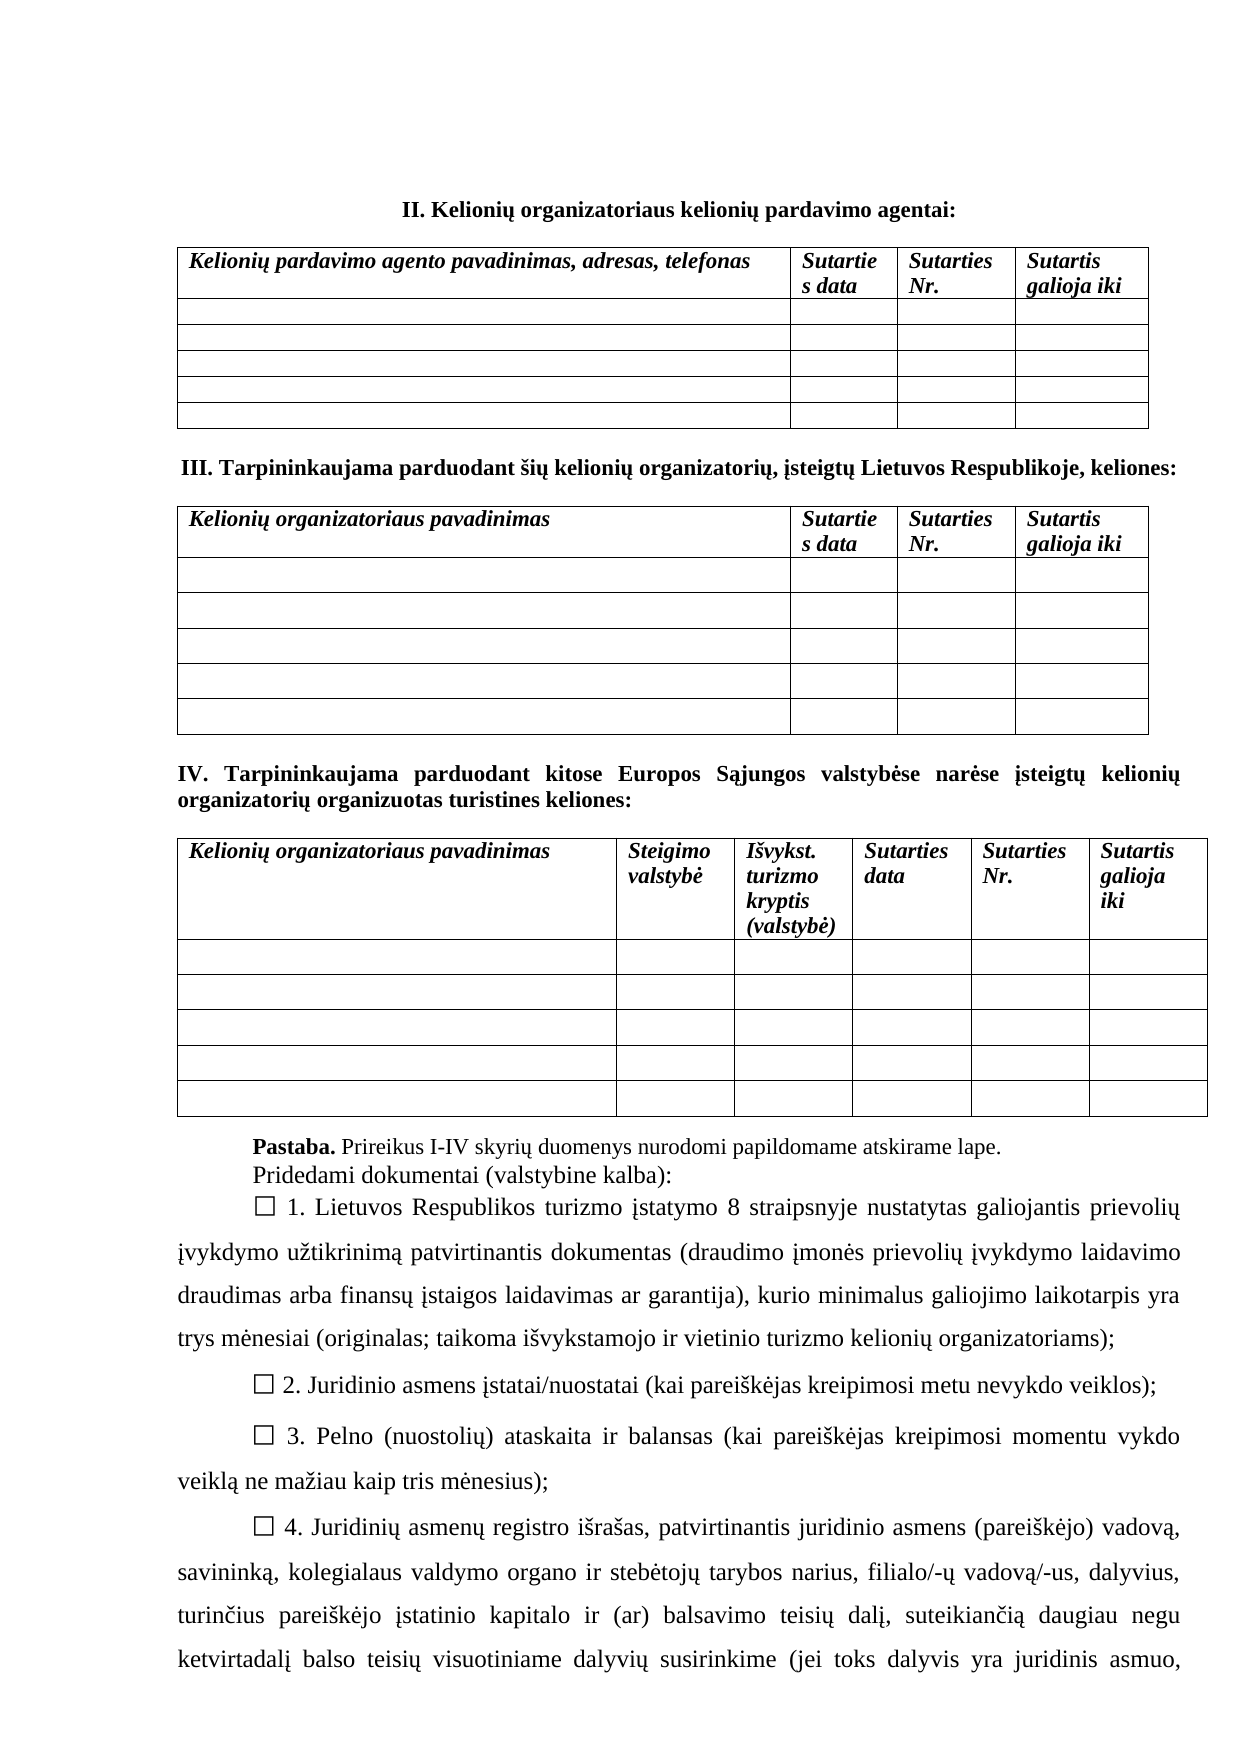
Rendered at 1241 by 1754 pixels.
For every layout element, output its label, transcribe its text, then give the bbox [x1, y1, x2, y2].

table_cell [898, 664, 1015, 698]
table_cell [791, 377, 897, 402]
table_header Sutartis galioja iki [1090, 839, 1207, 938]
table_cell [178, 940, 616, 974]
table_cell [791, 699, 897, 734]
text III. Tarpininkaujama parduodant šių kelionių organizatorių, įsteigtų Lietuvos Respublikoje, keliones: [177, 454, 1181, 481]
table_cell [1090, 1010, 1207, 1045]
table_cell [178, 351, 790, 376]
table_cell [1090, 940, 1207, 974]
table_cell [735, 940, 852, 974]
table_cell [617, 940, 734, 974]
table_cell [1016, 558, 1148, 592]
table_cell [853, 1046, 971, 1080]
table_cell [791, 558, 897, 592]
table_cell [791, 664, 897, 698]
table_header Kelionių organizatoriaus pavadinimas [178, 507, 790, 557]
table_cell [178, 593, 790, 627]
table_cell [1016, 699, 1148, 734]
table_cell [972, 940, 1089, 974]
table_cell [791, 325, 897, 350]
table_cell [1016, 629, 1148, 663]
table_cell [617, 1010, 734, 1045]
table_cell [178, 299, 790, 324]
table_header Sutarties data [791, 507, 897, 557]
table_cell [1090, 1081, 1207, 1116]
text ⬜ 4. Juridinių asmenų registro išrašas, patvirtinantis juridinio asmens (pareiškėjo) vadovą, savininką, kolegialaus valdymo organo ir stebėtojų tarybos narius, filialo/-ų vadovą/-us, dalyvius, turinčius pareiškėjo įstatinio kapitalo ir (ar) balsavimo teisių dalį, suteikiančią daugiau negu ketvirtadalį balso teisių visuotiniame dalyvių susirinkime (jei toks dalyvis yra juridinis asmuo, [177, 1509, 1181, 1672]
table_cell [1016, 351, 1148, 376]
table_cell [617, 1081, 734, 1116]
table_cell [972, 1081, 1089, 1116]
table_cell [1090, 1046, 1207, 1080]
text II. Kelionių organizatoriaus kelionių pardavimo agentai: [177, 197, 1181, 222]
table_cell [178, 1010, 616, 1045]
table_cell [1016, 377, 1148, 402]
table_header Steigimo valstybė [617, 839, 734, 938]
table_header Sutartis galioja iki [1016, 248, 1148, 298]
table_cell [735, 1010, 852, 1045]
text Pridedami dokumentai (valstybine kalba): [177, 1160, 1181, 1188]
table_cell [1016, 593, 1148, 627]
table_cell [898, 351, 1015, 376]
table_cell [791, 351, 897, 376]
table_header Išvykst. turizmo kryptis (valstybė) [735, 839, 852, 938]
table_cell [972, 975, 1089, 1009]
table_cell [898, 593, 1015, 627]
text Pastaba. Prireikus I-IV skyrių duomenys nurodomi papildomame atskirame lape. [177, 1133, 1063, 1160]
table_cell [791, 629, 897, 663]
table_cell [972, 1046, 1089, 1080]
table_cell [1016, 299, 1148, 324]
table_cell [178, 325, 790, 350]
table_cell [898, 558, 1015, 592]
table_header Sutarties data [791, 248, 897, 298]
table_cell [178, 377, 790, 402]
table_cell [178, 1046, 616, 1080]
table_cell [898, 325, 1015, 350]
text ⬜ 2. Juridinio asmens įstatai/nuostatai (kai pareiškėjas kreipimosi metu nevykdo veiklos); [177, 1366, 1181, 1400]
table_cell [898, 629, 1015, 663]
table_header Sutartis galioja iki [1016, 507, 1148, 557]
table_cell [972, 1010, 1089, 1045]
text IV. Tarpininkaujama parduodant kitose Europos Sąjungos valstybėse narėse įsteigtų kelionių organizatorių organizuotas turistines keliones: [177, 760, 1181, 812]
table_cell [178, 699, 790, 734]
table_header Sutarties Nr. [898, 248, 1015, 298]
table_cell [853, 1010, 971, 1045]
table_cell [735, 1046, 852, 1080]
table_cell [898, 377, 1015, 402]
table_cell [178, 558, 790, 592]
table_header Sutarties data [853, 839, 971, 938]
table_cell [791, 403, 897, 428]
table_cell [1090, 975, 1207, 1009]
table_cell [178, 1081, 616, 1116]
table_cell [898, 699, 1015, 734]
table_cell [853, 940, 971, 974]
table_header Sutarties Nr. [898, 507, 1015, 557]
table_cell [791, 593, 897, 627]
table_header Sutarties Nr. [972, 839, 1089, 938]
table_header Kelionių organizatoriaus pavadinimas [178, 839, 616, 938]
table_cell [617, 975, 734, 1009]
table_cell [178, 403, 790, 428]
table_cell [178, 975, 616, 1009]
table_header Kelionių pardavimo agento pavadinimas, adresas, telefonas [178, 248, 790, 298]
text ⬜ 3. Pelno (nuostolių) ataskaita ir balansas (kai pareiškėjas kreipimosi momentu vykdo veiklą ne mažiau kaip tris mėnesius); [177, 1417, 1181, 1494]
table_cell [178, 664, 790, 698]
table_cell [898, 403, 1015, 428]
table_cell [617, 1046, 734, 1080]
table_cell [735, 1081, 852, 1116]
table_cell [853, 1081, 971, 1116]
table_cell [735, 975, 852, 1009]
table_cell [1016, 664, 1148, 698]
table_cell [853, 975, 971, 1009]
text ⬜ 1. Lietuvos Respublikos turizmo įstatymo 8 straipsnyje nustatytas galiojantis prievolių įvykdymo užtikrinimą patvirtinantis dokumentas (draudimo įmonės prievolių įvykdymo laidavimo draudimas arba finansų įstaigos laidavimas ar garantija), kurio minimalus galiojimo laikotarpis yra trys mėnesiai (originalas; taikoma išvykstamojo ir vietinio turizmo kelionių organizatoriams); [177, 1188, 1181, 1352]
table_cell [1016, 403, 1148, 428]
table_cell [178, 629, 790, 663]
table_cell [791, 299, 897, 324]
table_cell [1016, 325, 1148, 350]
table_cell [898, 299, 1015, 324]
